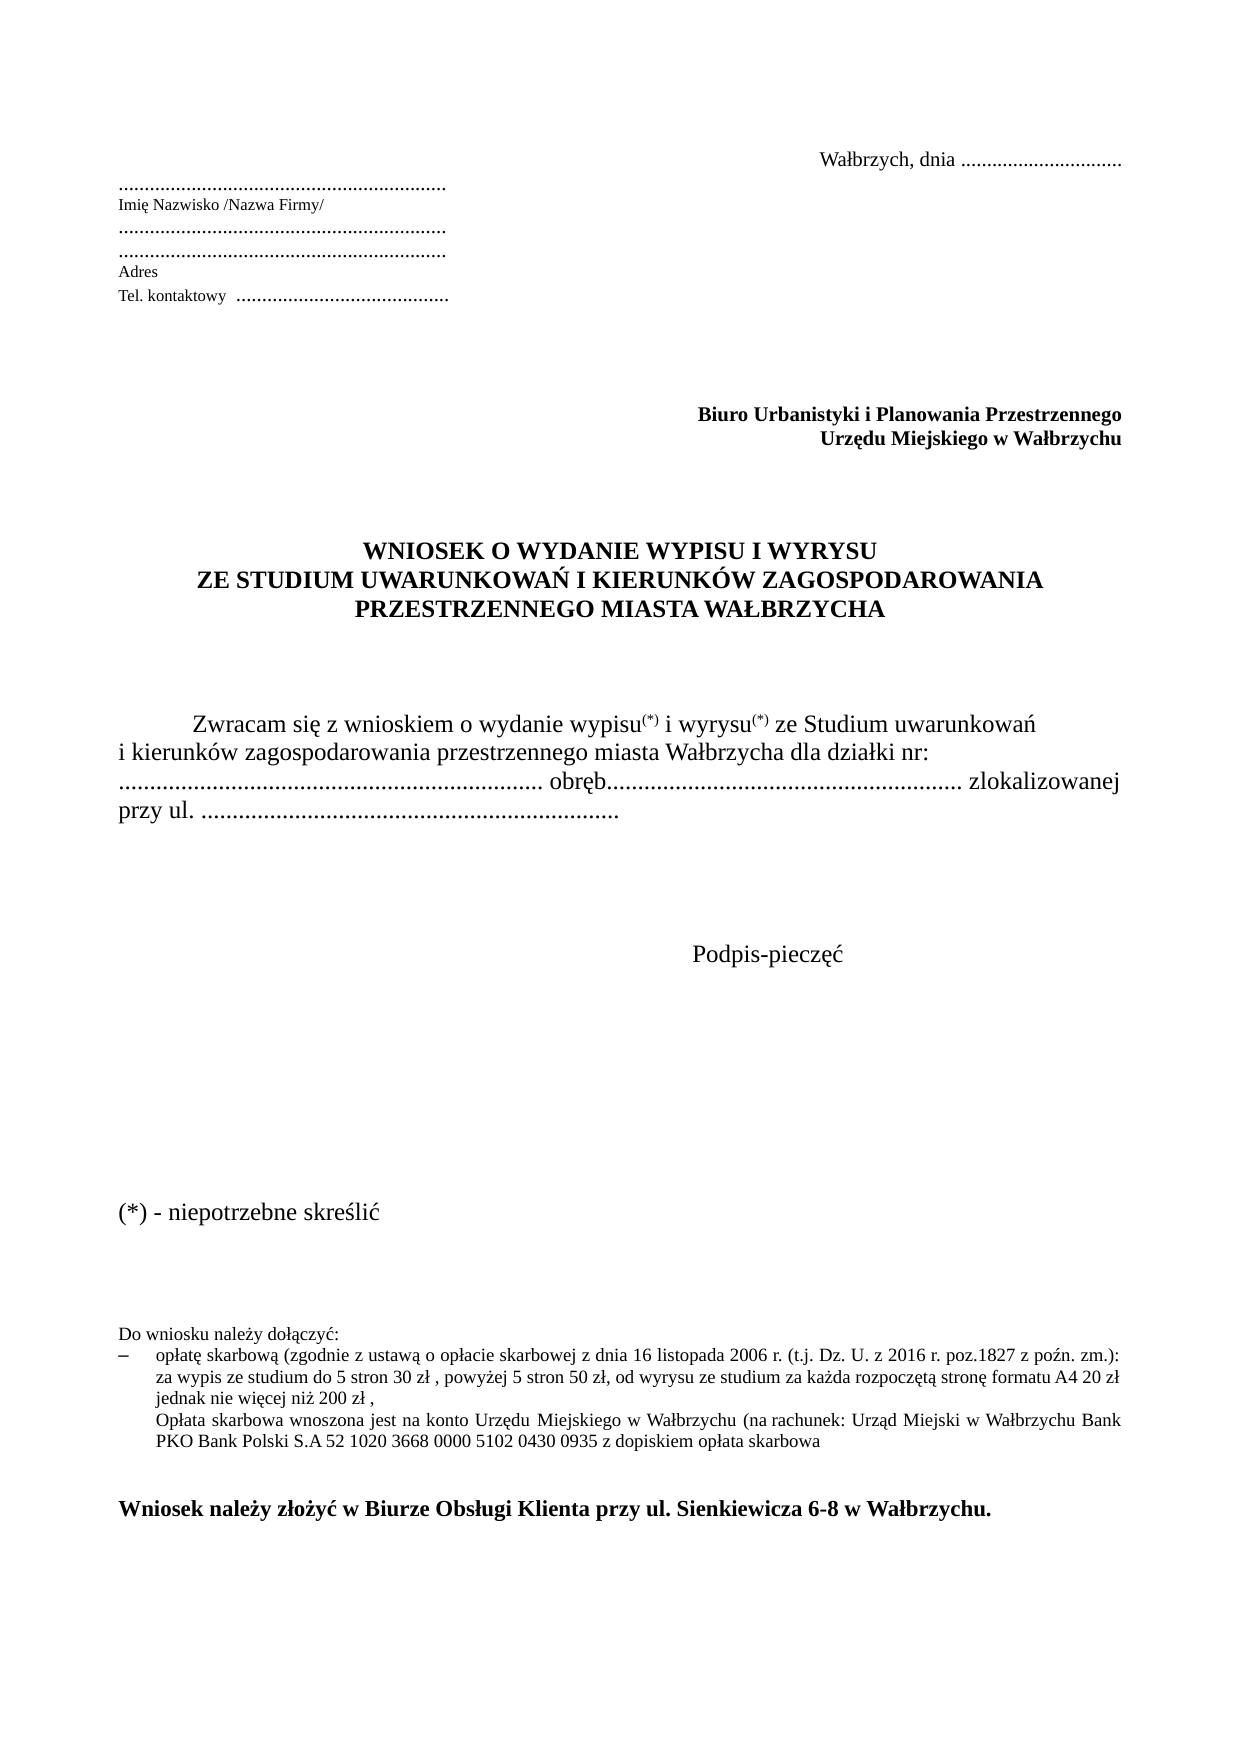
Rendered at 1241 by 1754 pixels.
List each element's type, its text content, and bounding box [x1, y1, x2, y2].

text Adres [118, 262, 1122, 281]
text Podpis-pieczęć [118, 939, 1122, 967]
text Urzędu Miejskiego w Wałbrzychu [118, 426, 1122, 450]
text ............................................................... [118, 238, 1122, 262]
text Wałbrzych, dnia ............................... [118, 147, 1122, 171]
text ............................................................... [118, 171, 1122, 195]
text Tel. kontaktowy ......................................... [118, 281, 1122, 306]
text ............................................................... [118, 214, 1122, 238]
list Opłata skarbowa wnoszona jest na konto Urzędu Miejskiego w Wałbrzychu (na rachunek: Urząd Miejski w Wałbrzychu Bank PKO Bank Polski S.A 52 1020 3668 0000 5102 0430 0935 z dopiskiem opłata skarbowa [118, 1409, 1122, 1452]
text Do wniosku należy dołączyć: [118, 1322, 1122, 1344]
text Wniosek należy złożyć w Biurze Obsługi Klienta przy ul. Sienkiewicza 6-8 w Wałbrzychu. [118, 1495, 1122, 1521]
text Biuro Urbanistyki i Planowania Przestrzennego [118, 402, 1122, 426]
text ZE STUDIUM UWARUNKOWAŃ I KIERUNKÓW ZAGOSPODAROWANIA PRZESTRZENNEGO MIASTA WAŁBRZYCHA [118, 565, 1122, 622]
text Imię Nazwisko /Nazwa Firmy/ [118, 195, 1122, 214]
text (*) - niepotrzebne skreślić [118, 1197, 1122, 1226]
list opłatę skarbową (zgodnie z ustawą o opłacie skarbowej z dnia 16 listopada 2006 r. (t.j. Dz. U. z 2016 r. poz.1827 z poźn. zm.): za wypis ze studium do 5 stron 30 zł , powyżej 5 stron 50 zł, od wyrysu ze studium za każda rozpoczętą stronę formatu A4 20 zł jednak nie więcej niż 200 zł , [118, 1344, 1122, 1409]
text Zwracam się z wnioskiem o wydanie wypisu(*) i wyrysu(*) ze Studium uwarunkowań i kierunków zagospodarowania przestrzennego miasta Wałbrzycha dla działki nr: .................................................................... obręb......................................................... zlokalizowanej przy ul. ................................................................... [118, 709, 1122, 824]
text WNIOSEK O WYDANIE WYPISU I WYRYSU [118, 536, 1122, 565]
